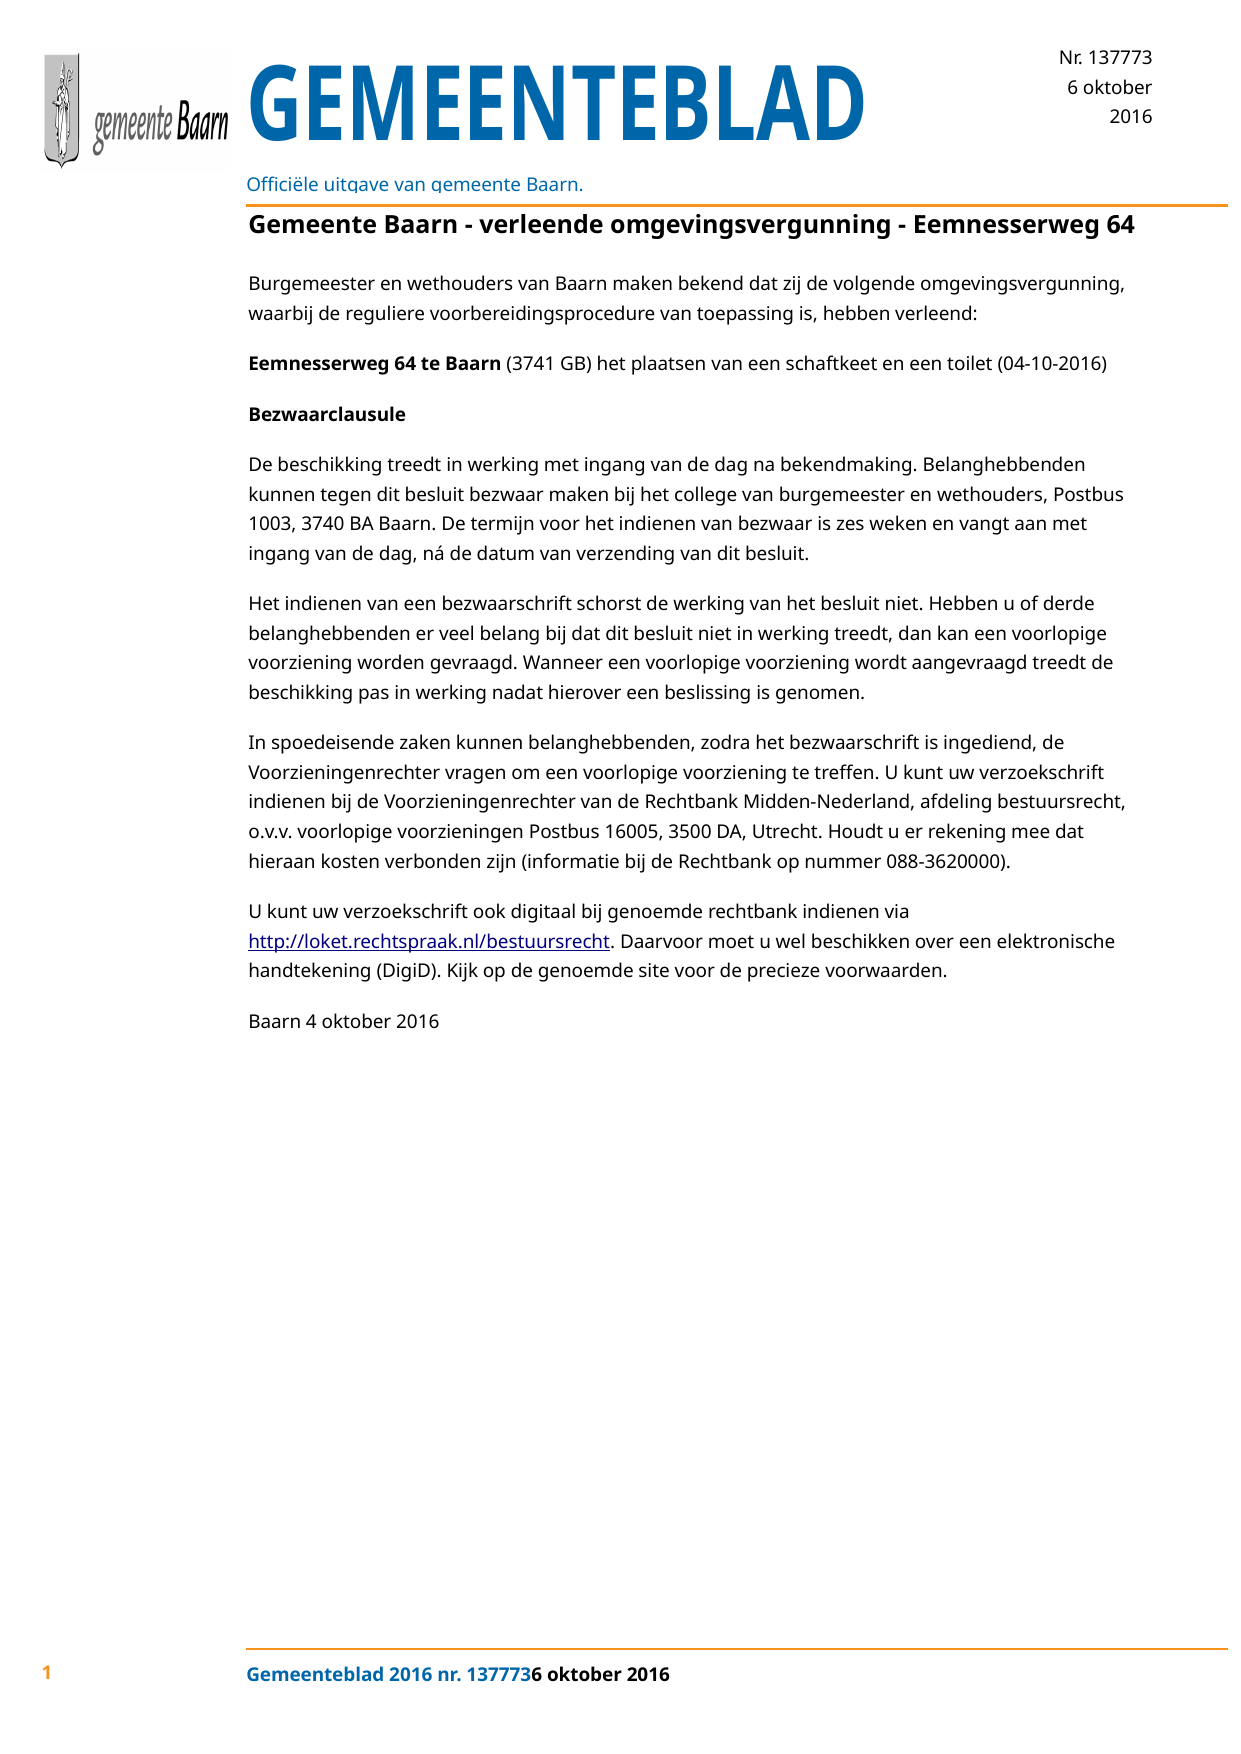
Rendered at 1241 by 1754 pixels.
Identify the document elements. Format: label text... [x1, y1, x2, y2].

picture [41, 47, 231, 172]
text In spoedeisende zaken kunnen belanghebbenden, zodra het bezwaarschrift is ingediend, de Voorzieningenrechter vragen om een voorlopige voorziening te treffen. U kunt uw verzoekschrift indienen bij de Voorzieningenrechter van de Rechtbank Midden-Nederland, afdeling bestuursrecht, o.v.v. voorlopige voorzieningen Postbus 16005, 3500 DA, Utrecht. Houdt u er rekening mee dat hieraan kosten verbonden zijn (informatie bij de Rechtbank op nummer 088-3620000). [248, 729, 1152, 873]
text Gemeente Baarn - verleende omgevingsvergunning - Eemnesserweg 64 [248, 207, 1152, 241]
text Burgemeester en wethouders van Baarn maken bekend dat zij de volgende omgevingsvergunning, waarbij de reguliere voorbereidingsprocedure van toepassing is, hebben verleend: [248, 270, 1152, 326]
text De beschikking treedt in werking met ingang van de dag na bekendmaking. Belanghebbenden kunnen tegen dit besluit bezwaar maken bij het college van burgemeester en wethouders, Postbus 1003, 3740 BA Baarn. De termijn voor het indienen van bezwaar is zes weken en vangt aan met ingang van de dag, ná de datum van verzending van dit besluit. [248, 451, 1152, 566]
text Eemnesserweg 64 te Baarn (3741 GB) het plaatsen van een schaftkeet en een toilet (04-10-2016) [248, 350, 1152, 376]
text Het indienen van een bezwaarschrift schorst de werking van het besluit niet. Hebben u of derde belanghebbenden er veel belang bij dat dit besluit niet in werking treedt, dan kan een voorlopige voorziening worden gevraagd. Wanneer een voorlopige voorziening wordt aangevraagd treedt de beschikking pas in werking nadat hierover een beslissing is genomen. [248, 590, 1152, 705]
text U kunt uw verzoekschrift ook digitaal bij genoemde rechtbank indienen via http://loket.rechtspraak.nl/bestuursrecht. Daarvoor moet u wel beschikken over een elektronische handtekening (DigiD). Kijk op de genoemde site voor de precieze voorwaarden. [248, 898, 1152, 983]
text Baarn 4 oktober 2016 [248, 1008, 1152, 1033]
text Bezwaarclausule [248, 401, 1152, 426]
